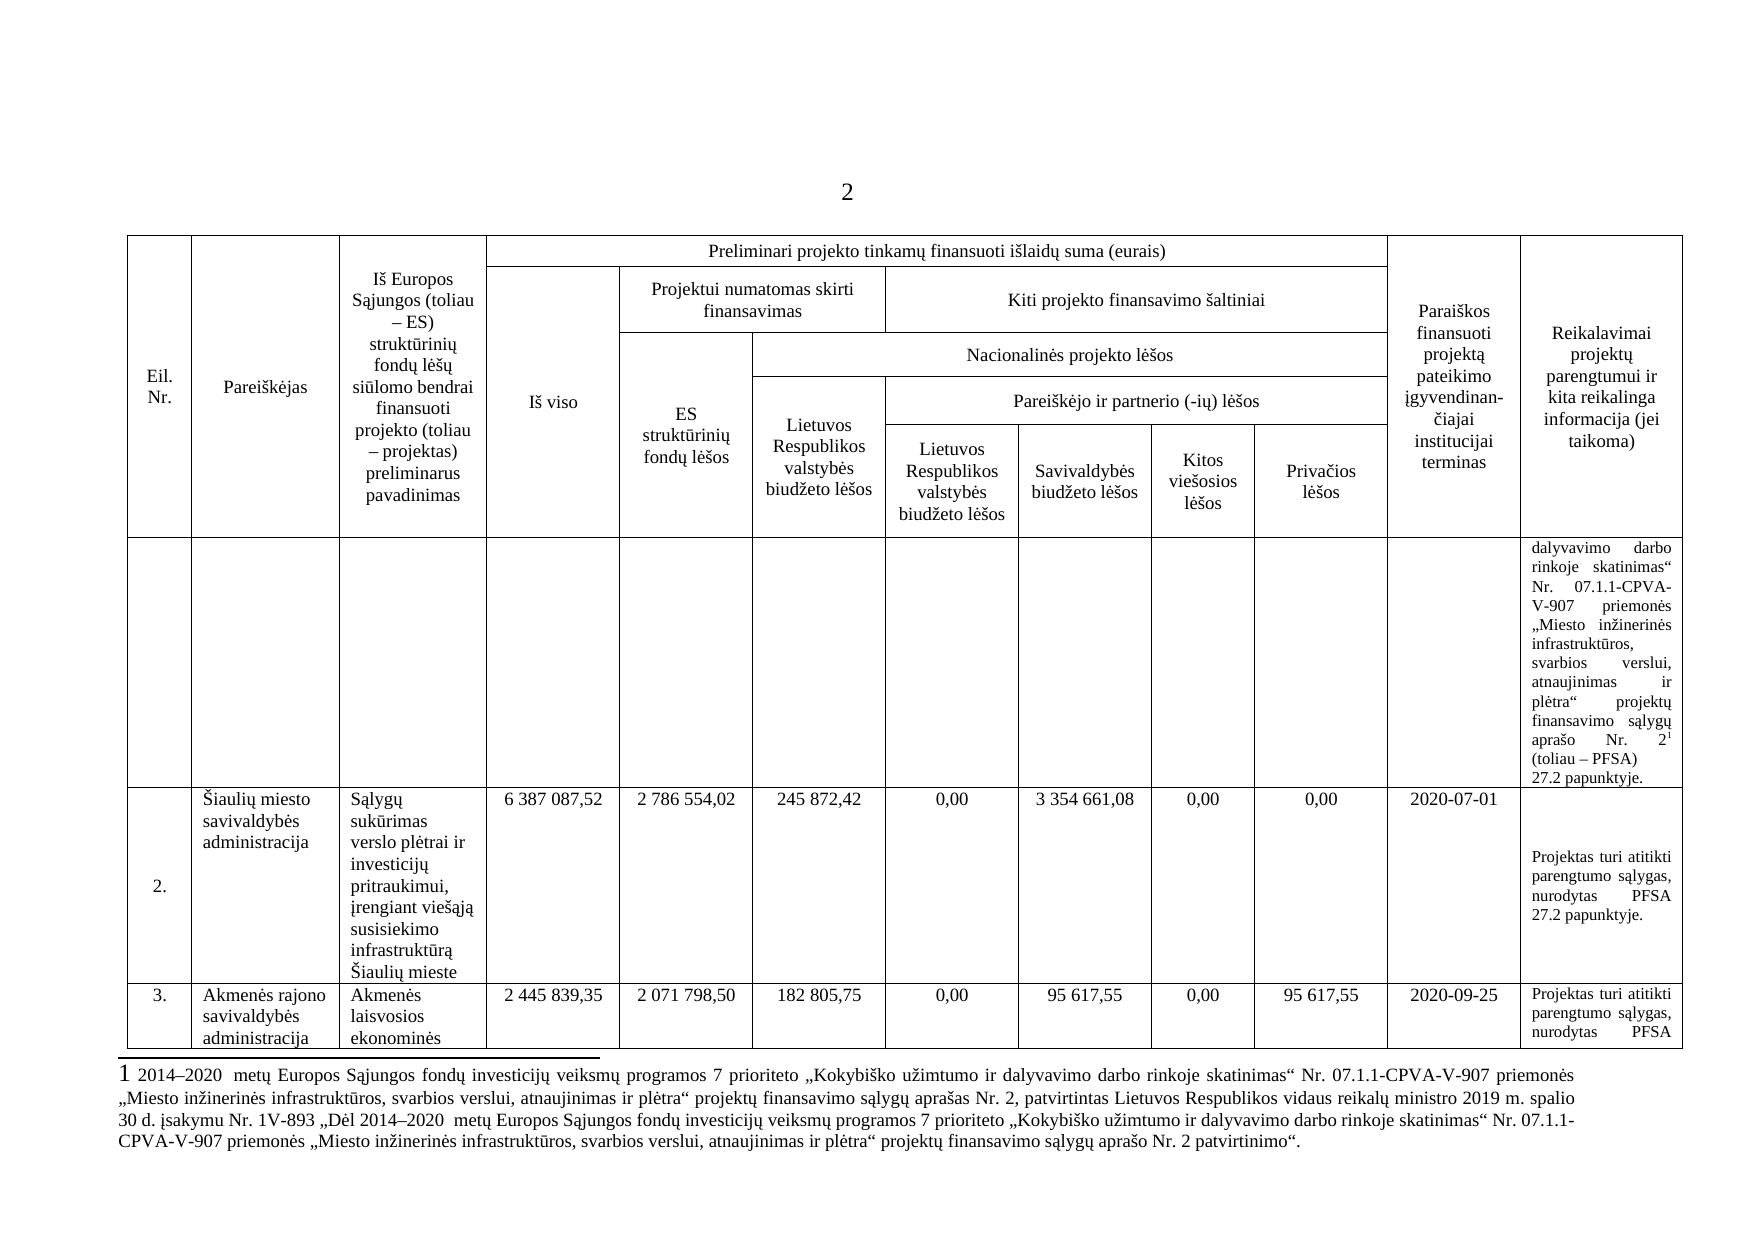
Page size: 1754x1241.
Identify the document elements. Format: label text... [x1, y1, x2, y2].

table_cell ES struktūrinių fondų lėšos [620, 333, 752, 537]
table_cell Kiti projekto finansavimo šaltiniai [886, 267, 1387, 332]
table_cell 2 445 839,35 [487, 984, 619, 1048]
table_cell 2020-07-01 [1388, 788, 1520, 982]
table_cell [886, 538, 1018, 787]
table_header Iš Europos Sąjungos (toliau – ES) struktūrinių fondų lėšų siūlomo bendrai finansuoti projekto (toliau – projektas) preliminarus pavadinimas [340, 236, 486, 537]
table_cell Iš viso [487, 267, 619, 537]
table_cell [620, 538, 752, 787]
table_cell 0,00 [1152, 984, 1254, 1048]
table_cell 0,00 [886, 984, 1018, 1048]
table_cell [753, 538, 885, 787]
table_cell 3 354 661,08 [1019, 788, 1151, 982]
table_header Paraiškos finansuoti projektą pateikimo įgyvendinan- čiajai institucijai terminas [1388, 236, 1520, 537]
table_cell [340, 538, 486, 787]
table_cell Akmenės laisvosios ekonominės [340, 984, 486, 1048]
table_cell [1388, 538, 1520, 787]
table_cell Nacionalinės projekto lėšos [753, 333, 1387, 376]
table_header Reikalavimai projektų parengtumui ir kita reikalinga informacija (jei taikoma) [1521, 236, 1682, 537]
table_cell 0,00 [886, 788, 1018, 982]
table_cell 0,00 [1152, 788, 1254, 982]
table_cell 2020-09-25 [1388, 984, 1520, 1048]
table_cell [128, 538, 191, 787]
table_header Pareiškėjas [192, 236, 339, 537]
table_cell [487, 538, 619, 787]
table_cell Lietuvos Respublikos valstybės biudžeto lėšos [886, 425, 1018, 537]
table_cell 2. [128, 788, 191, 982]
table_cell Projektui numatomas skirti finansavimas [620, 267, 885, 332]
table_cell 182 805,75 [753, 984, 885, 1048]
table_cell Projektas turi atitikti parengtumo sąlygas, nurodytas PFSA [1521, 984, 1682, 1048]
table_cell [192, 538, 339, 787]
table_cell [1019, 538, 1151, 787]
table_header Eil. Nr. [128, 236, 191, 537]
table_cell Pareiškėjo ir partnerio (-ių) lėšos [886, 377, 1387, 424]
table_cell 95 617,55 [1019, 984, 1151, 1048]
table_cell Šiaulių miesto savivaldybės administracija [192, 788, 339, 982]
table_cell dalyvavimo darbo rinkoje skatinimas“ Nr. 07.1.1-CPVA-V-907 priemonės „Miesto inžinerinės infrastruktūros, svarbios verslui, atnaujinimas ir plėtra“ projektų finansavimo sąlygų aprašo Nr. 2 (toliau – PFSA) 27.2 papunktyje. [1521, 538, 1682, 787]
table_cell 95 617,55 [1255, 984, 1387, 1048]
table_cell Kitos viešosios lėšos [1152, 425, 1254, 537]
table_cell Privačios lėšos [1255, 425, 1387, 537]
table_cell 0,00 [1255, 788, 1387, 982]
table_cell 6 387 087,52 [487, 788, 619, 982]
table_cell Lietuvos Respublikos valstybės biudžeto lėšos [753, 377, 885, 537]
table_cell [1255, 538, 1387, 787]
table_cell Sąlygų sukūrimas verslo plėtrai ir investicijų pritraukimui, įrengiant viešąją susisiekimo infrastruktūrą Šiaulių mieste [340, 788, 486, 982]
table_cell Projektas turi atitikti parengtumo sąlygas, nurodytas PFSA 27.2 papunktyje. [1521, 788, 1682, 982]
table_cell 245 872,42 [753, 788, 885, 982]
table_cell Akmenės rajono savivaldybės administracija [192, 984, 339, 1048]
table_cell [1152, 538, 1254, 787]
table_cell 2 786 554,02 [620, 788, 752, 982]
table_header Preliminari projekto tinkamų finansuoti išlaidų suma (eurais) [487, 236, 1387, 266]
table_cell Savivaldybės biudžeto lėšos [1019, 425, 1151, 537]
table_cell 3. [128, 984, 191, 1048]
table_cell 2 071 798,50 [620, 984, 752, 1048]
